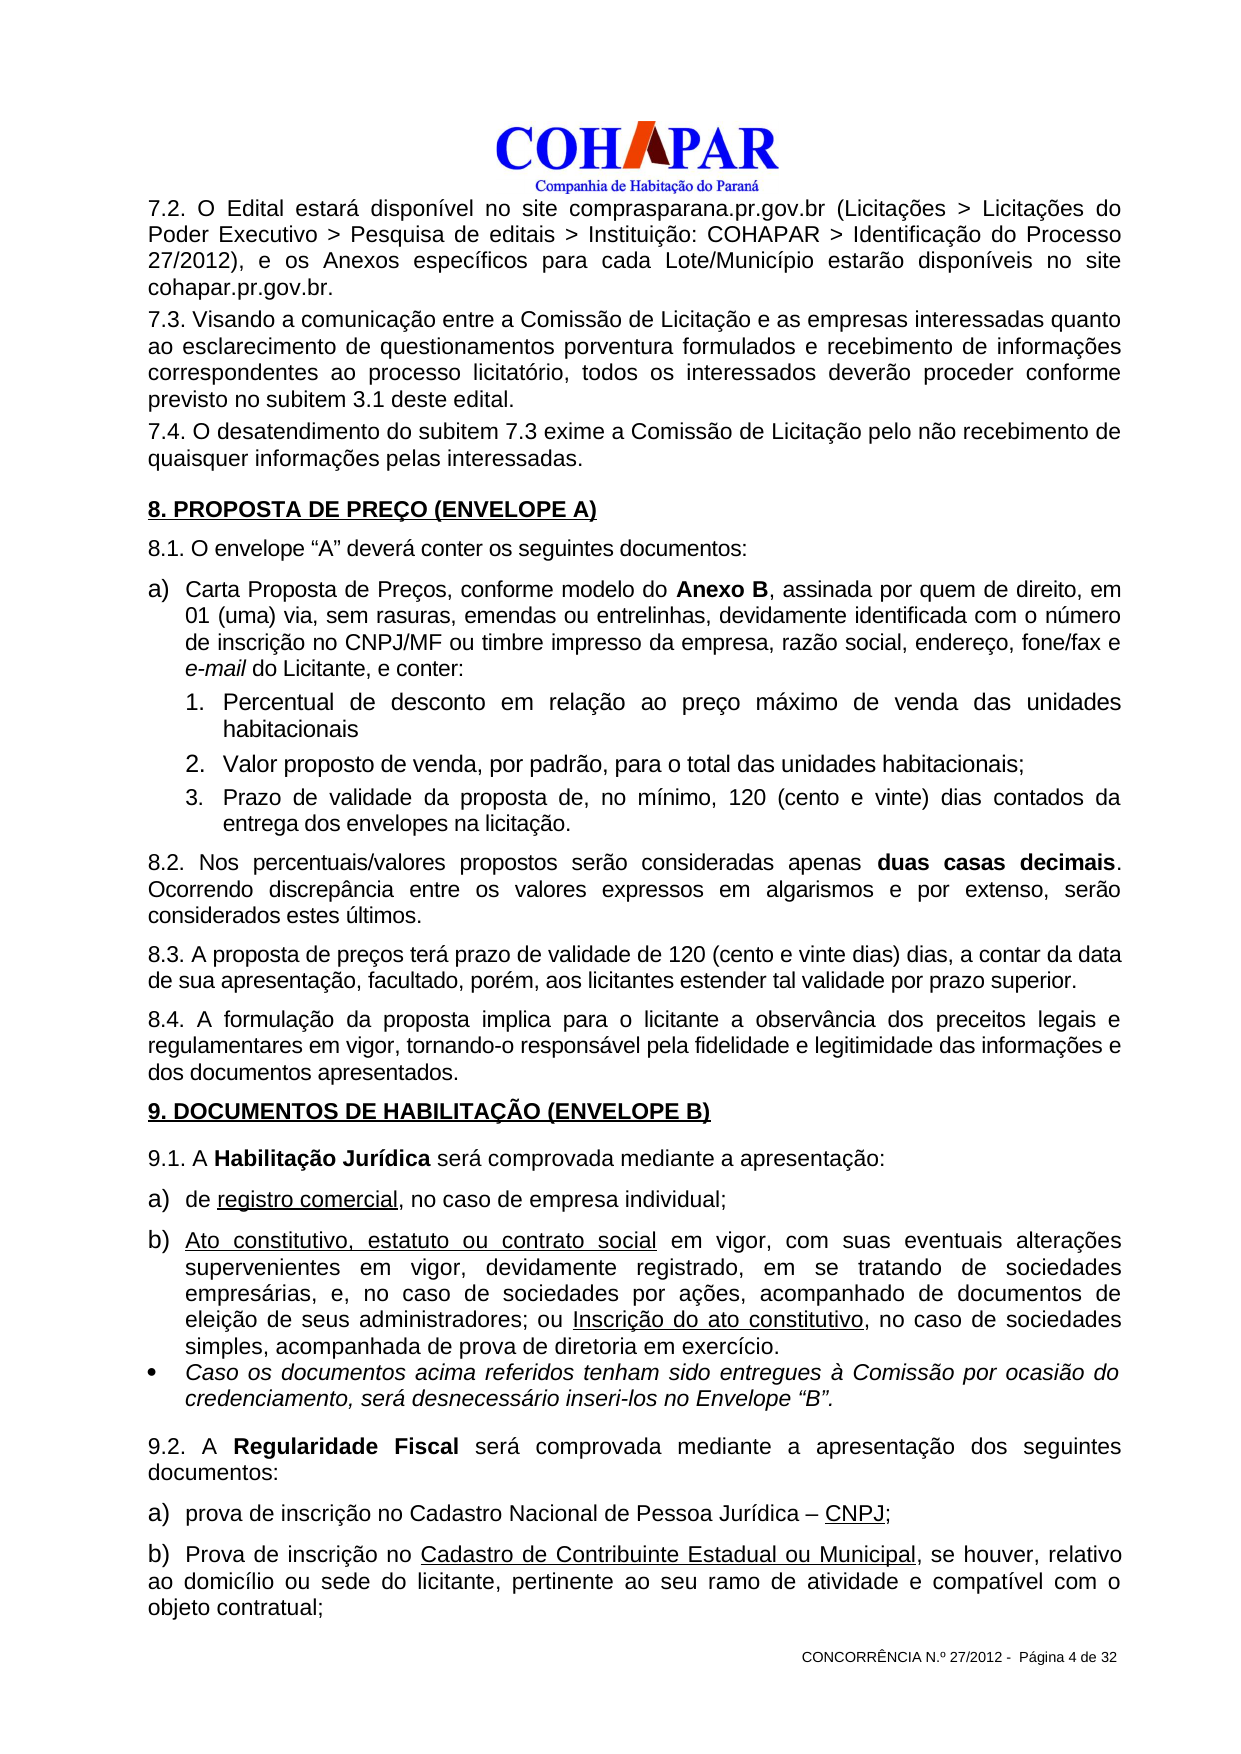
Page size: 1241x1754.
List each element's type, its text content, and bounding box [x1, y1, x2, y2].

list Prazo de validade da proposta de, no mínimo, 120 (cento e vinte) dias contados da entrega dos envelopes na licitação. [185, 784, 1122, 837]
text 8.4. A formulação da proposta implica para o licitante a observância dos preceitos legais e regulamentares em vigor, tornando-o responsável pela fidelidade e legitimidade das informações e dos documentos apresentados. [148, 1006, 1122, 1085]
list Carta Proposta de Preços, conforme modelo do Anexo B, assinada por quem de direito, em 01 (uma) via, sem rasuras, emendas ou entrelinhas, devidamente identificada com o número de inscrição no CNPJ/MF ou timbre impresso da empresa, razão social, endereço, fone/fax e e-mail do Licitante, e conter: [148, 573, 1122, 681]
list Caso os documentos acima referidos tenham sido entregues à Comissão por ocasião do credenciamento, será desnecessário inseri-los no Envelope “B”. [148, 1359, 1122, 1412]
text 7.2. O Edital estará disponível no site comprasparana.pr.gov.br (Licitações > Licitações do Poder Executivo > Pesquisa de editais > Instituição: COHAPAR > Identificação do Processo 27/2012), e os Anexos específicos para cada Lote/Município estarão disponíveis no site cohapar.pr.gov.br. [148, 105, 1122, 300]
list Ato constitutivo, estatuto ou contrato social em vigor, com suas eventuais alterações supervenientes em vigor, devidamente registrado, em se tratando de sociedades empresárias, e, no caso de sociedades por ações, acompanhado de documentos de eleição de seus administradores; ou Inscrição do ato constitutivo, no caso de sociedades simples, acompanhada de prova de diretoria em exercício. [148, 1225, 1122, 1359]
text 8.3. A proposta de preços terá prazo de validade de 120 (cento e vinte dias) dias, a contar da data de sua apresentação, facultado, porém, aos licitantes estender tal validade por prazo superior. [148, 941, 1122, 993]
list Prova de inscrição no Cadastro de Contribuinte Estadual ou Municipal, se houver, relativo ao domicílio ou sede do licitante, pertinente ao seu ramo de atividade e compatível com o objeto contratual; [148, 1539, 1122, 1621]
list Valor proposto de venda, por padrão, para o total das unidades habitacionais; [185, 749, 1122, 778]
text 8. PROPOSTA DE PREÇO (ENVELOPE A) [148, 496, 1122, 522]
text 9.2. A Regularidade Fiscal será comprovada mediante a apresentação dos seguintes documentos: [148, 1433, 1122, 1485]
list Percentual de desconto em relação ao preço máximo de venda das unidades habitacionais [185, 688, 1122, 743]
text 8.2. Nos percentuais/valores propostos serão consideradas apenas duas casas decimais. Ocorrendo discrepância entre os valores expressos em algarismos e por extenso, serão considerados estes últimos. [148, 849, 1122, 928]
text 9. DOCUMENTOS DE HABILITAÇÃO (ENVELOPE B) [148, 1098, 1122, 1124]
text 9.1. A Habilitação Jurídica será comprovada mediante a apresentação: [148, 1145, 1122, 1171]
list prova de inscrição no Cadastro Nacional de Pessoa Jurídica – CNPJ; [148, 1498, 1122, 1527]
text 7.4. O desatendimento do subitem 7.3 exime a Comissão de Licitação pelo não recebimento de quaisquer informações pelas interessadas. [148, 418, 1122, 471]
list de registro comercial, no caso de empresa individual; [148, 1184, 1122, 1212]
text 8.1. O envelope “A” deverá conter os seguintes documentos: [148, 535, 1122, 561]
text 7.3. Visando a comunicação entre a Comissão de Licitação e as empresas interessadas quanto ao esclarecimento de questionamentos porventura formulados e recebimento de informações correspondentes ao processo licitatório, todos os interessados deverão proceder conforme previsto no subitem 3.1 deste edital. [148, 306, 1122, 412]
